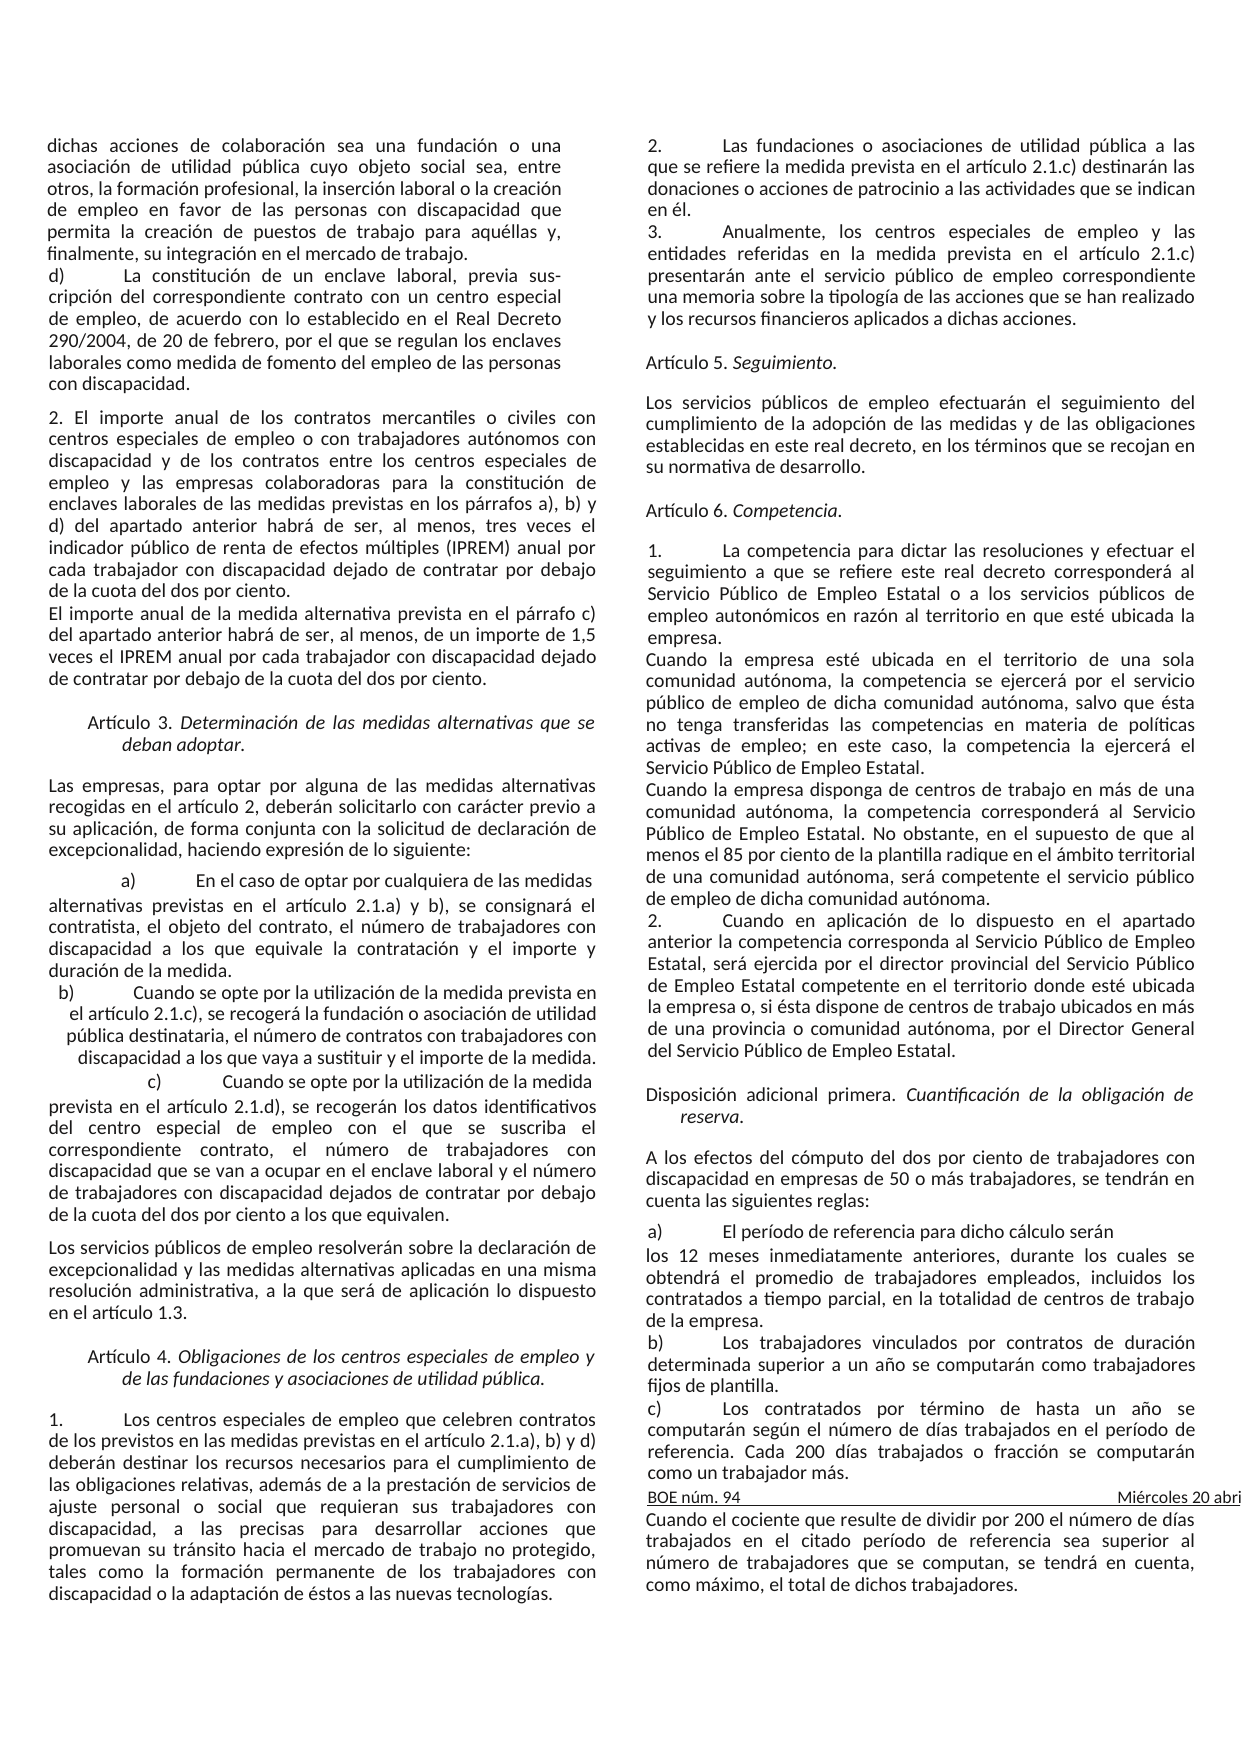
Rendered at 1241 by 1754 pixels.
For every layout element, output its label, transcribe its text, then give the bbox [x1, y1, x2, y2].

text Artículo 3. Determinación de las medidas alternativas que se deban adoptar. [87, 711, 597, 756]
text Artículo 6. Competencia. [646, 500, 1196, 522]
text prevista en el artículo 2.1.d), se recogerán los datos identificativos del centro especial de empleo con el que se suscriba el correspondiente contrato, el número de trabajadores con discapacidad que se van a ocupar en el enclave laboral y el número de trabajadores con discapacidad dejados de contratar por debajo de la cuota del dos por ciento a los que equivalen. [48, 1096, 597, 1226]
text Artículo 4. Obligaciones de los centros especiales de empleo y de las fundaciones y asociaciones de utilidad pública. [87, 1346, 597, 1391]
list El período de referencia para dicho cálculo serán [647, 1219, 1196, 1243]
text Cuando la empresa disponga de centros de trabajo en más de una comunidad autónoma, la competencia corresponderá al Servicio Público de Empleo Estatal. No obstante, en el supuesto de que al menos el 85 por ciento de la plantilla radique en el ámbito territorial de una comunidad autónoma, será competente el servicio público de empleo de dicha comunidad autónoma. [646, 779, 1196, 910]
text Cuando el cociente que resulte de dividir por 200 el número de días trabajados en el citado período de referencia sea superior al número de trabajadores que se computan, se tendrá en cuenta, como máximo, el total de dichos trabajadores. [646, 1509, 1196, 1596]
list La competencia para dictar las resoluciones y efectuar el seguimiento a que se refiere este real decreto corresponderá al Servicio Público de Empleo Estatal o a los servicios públicos de empleo autonómicos en razón al territorio en que esté ubicada la empresa. [647, 540, 1196, 649]
list Cuando en aplicación de lo dispuesto en el apartado anterior la competencia corresponda al Servicio Público de Empleo Estatal, será ejercida por el director provincial del Servicio Público de Empleo Estatal competente en el territorio donde esté ubicada la empresa o, si ésta dispone de centros de trabajo ubicados en más de una provincia o comunidad autónoma, por el Director General del Servicio Público de Empleo Estatal. [647, 910, 1196, 1062]
text Los servicios públicos de empleo resolverán sobre la declaración de excepcionalidad y las medidas alternativas aplicadas en una misma resolución administrativa, a la que será de aplicación lo dispuesto en el artículo 1.3. [48, 1237, 597, 1324]
table_header BOE núm. 94 Miércoles 20 abril 2005 13469 [647, 1485, 1240, 1505]
text Artículo 5. Seguimiento. [646, 352, 1196, 373]
list En el caso de optar por cualquiera de las medidas [48, 869, 597, 893]
list Los contratados por término de hasta un año se computarán según el número de días trabajados en el período de referencia. Cada 200 días trabajados o fracción se computarán como un trabajador más. [647, 1398, 1196, 1485]
list Cuando se opte por la utilización de la medida prevista en el artículo 2.1.c), se recogerá la fundación o asociación de utilidad pública destinataria, el número de contratos con trabajadores con discapacidad a los que vaya a sustituir y el importe de la medida. [48, 982, 597, 1069]
text Los servicios públicos de empleo efectuarán el seguimiento del cumplimiento de la adopción de las medidas y de las obligaciones establecidas en este real decreto, en los términos que se recojan en su normativa de desarrollo. [646, 392, 1196, 479]
text El importe anual de la medida alternativa prevista en el párrafo c) del apartado anterior habrá de ser, al menos, de un importe de 1,5 veces el IPREM anual por cada trabajador con discapacidad dejado de contratar por debajo de la cuota del dos por ciento. [48, 603, 597, 690]
text alternativas previstas en el artículo 2.1.a) y b), se consignará el contratista, el objeto del contrato, el número de trabajadores con discapacidad a los que equivale la contratación y el importe y duración de la medida. [48, 895, 597, 982]
list La constitución de un enclave laboral, previa sus-cripción del correspondiente contrato con un centro especial de empleo, de acuerdo con lo establecido en el Real Decreto 290/2004, de 20 de febrero, por el que se regulan los enclaves laborales como medida de fomento del empleo de las personas con discapacidad. [48, 265, 562, 396]
text Disposición adicional primera. Cuantificación de la obligación de reserva. [646, 1084, 1196, 1128]
text A los efectos del cómputo del dos por ciento de trabajadores con discapacidad en empresas de 50 o más trabajadores, se tendrán en cuenta las siguientes reglas: [646, 1147, 1196, 1212]
text Las empresas, para optar por alguna de las medidas alternativas recogidas en el artículo 2, deberán solicitarlo con carácter previo a su aplicación, de forma conjunta con la solicitud de declaración de excepcionalidad, haciendo expresión de lo siguiente: [48, 775, 597, 862]
list Las fundaciones o asociaciones de utilidad pública a las que se refiere la medida prevista en el artículo 2.1.c) destinarán las donaciones o acciones de patrocinio a las actividades que se indican en él. [647, 135, 1196, 222]
list Cuando se opte por la utilización de la medida [48, 1069, 597, 1093]
list Los centros especiales de empleo que celebren contratos de los previstos en las medidas previstas en el artículo 2.1.a), b) y d) deberán destinar los recursos necesarios para el cumplimiento de las obligaciones relativas, además de a la prestación de servicios de ajuste personal o social que requieran sus trabajadores con discapacidad, a las precisas para desarrollar acciones que promuevan su tránsito hacia el mercado de trabajo no protegido, tales como la formación permanente de los trabajadores con discapacidad o la adaptación de éstos a las nuevas tecnologías. [48, 1409, 597, 1605]
list Anualmente, los centros especiales de empleo y las entidades referidas en la medida prevista en el artículo 2.1.c) presentarán ante el servicio público de empleo correspondiente una memoria sobre la tipología de las acciones que se han realizado y los recursos financieros aplicados a dichas acciones. [647, 222, 1196, 330]
text dichas acciones de colaboración sea una fundación o una asociación de utilidad pública cuyo objeto social sea, entre otros, la formación profesional, la inserción laboral o la creación de empleo en favor de las personas con discapacidad que permita la creación de puestos de trabajo para aquéllas y, finalmente, su integración en el mercado de trabajo. [47, 135, 562, 265]
text Cuando la empresa esté ubicada en el territorio de una sola comunidad autónoma, la competencia se ejercerá por el servicio público de empleo de dicha comunidad autónoma, salvo que ésta no tenga transferidas las competencias en materia de políticas activas de empleo; en este caso, la competencia la ejercerá el Servicio Público de Empleo Estatal. [646, 649, 1196, 779]
text 2. El importe anual de los contratos mercantiles o civiles con centros especiales de empleo o con trabajadores autónomos con discapacidad y de los contratos entre los centros especiales de empleo y las empresas colaboradoras para la constitución de enclaves laborales de las medidas previstas en los párrafos a), b) y d) del apartado anterior habrá de ser, al menos, tres veces el indicador público de renta de efectos múltiples (IPREM) anual por cada trabajador con discapacidad dejado de contratar por debajo de la cuota del dos por ciento. [48, 407, 597, 603]
list Los trabajadores vinculados por contratos de duración determinada superior a un año se computarán como trabajadores fijos de plantilla. [647, 1332, 1196, 1398]
text los 12 meses inmediatamente anteriores, durante los cuales se obtendrá el promedio de trabajadores empleados, incluidos los contratados a tiempo parcial, en la totalidad de centros de trabajo de la empresa. [646, 1246, 1196, 1332]
